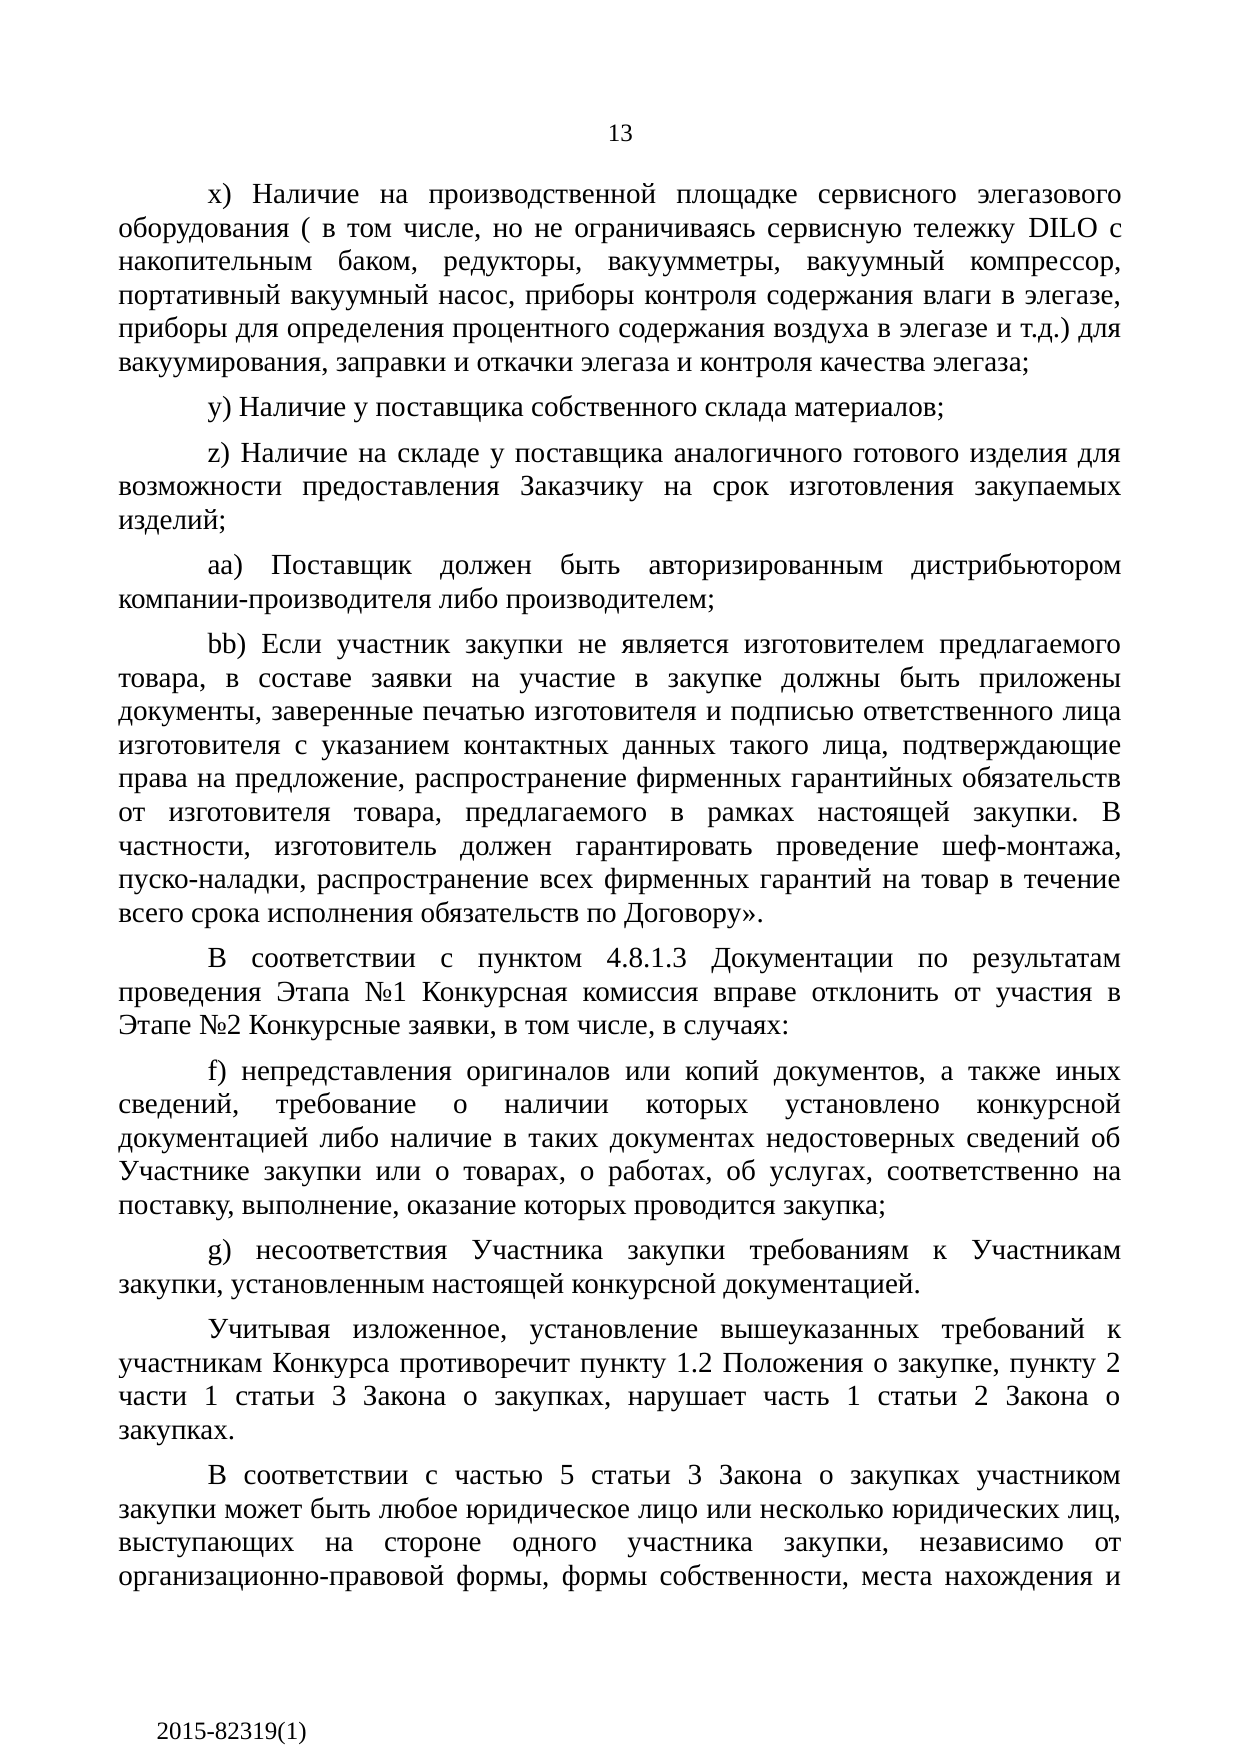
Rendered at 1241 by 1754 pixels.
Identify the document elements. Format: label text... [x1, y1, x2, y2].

text aa) Поставщик должен быть авторизированным дистрибьютором компании-производителя либо производителем; [118, 547, 1122, 614]
text bb) Если участник закупки не является изготовителем предлагаемого товара, в составе заявки на участие в закупке должны быть приложены документы, заверенные печатью изготовителя и подписью ответственного лица изготовителя с указанием контактных данных такого лица, подтверждающие права на предложение, распространение фирменных гарантийных обязательств от изготовителя товара, предлагаемого в рамках настоящей закупки. В частности, изготовитель должен гарантировать проведение шеф-монтажа, пуско-наладки, распространение всех фирменных гарантий на товар в течение всего срока исполнения обязательств по Договору». [118, 626, 1122, 928]
text g) несоответствия Участника закупки требованиям к Участникам закупки, установленным настоящей конкурсной документацией. [118, 1232, 1122, 1299]
text x) Наличие на производственной площадке сервисного элегазового оборудования ( в том числе, но не ограничиваясь сервисную тележку DILO с накопительным баком, редукторы, вакуумметры, вакуумный компрессор, портативный вакуумный насос, приборы контроля содержания влаги в элегазе, приборы для определения процентного содержания воздуха в элегазе и т.д.) для вакуумирования, заправки и откачки элегаза и контроля качества элегаза; [118, 176, 1122, 378]
text Учитывая изложенное, установление вышеуказанных требований к участникам Конкурса противоречит пункту 1.2 Положения о закупке, пункту 2 части 1 статьи 3 Закона о закупках, нарушает часть 1 статьи 2 Закона о закупках. [118, 1311, 1122, 1445]
text В соответствии с частью 5 статьи 3 Закона о закупках участником закупки может быть любое юридическое лицо или несколько юридических лиц, выступающих на стороне одного участника закупки, независимо от организационно-правовой формы, формы собственности, места нахождения и [118, 1457, 1122, 1591]
text y) Наличие у поставщика собственного склада материалов; [118, 389, 1122, 423]
text f) непредставления оригиналов или копий документов, а также иных сведений, требование о наличии которых установлено конкурсной документацией либо наличие в таких документах недостоверных сведений об Участнике закупки или о товарах, о работах, об услугах, соответственно на поставку, выполнение, оказание которых проводится закупка; [118, 1053, 1122, 1220]
text z) Наличие на складе у поставщика аналогичного готового изделия для возможности предоставления Заказчику на срок изготовления закупаемых изделий; [118, 435, 1122, 536]
text В соответствии с пунктом 4.8.1.3 Документации по результатам проведения Этапа №1 Конкурсная комиссия вправе отклонить от участия в Этапе №2 Конкурсные заявки, в том числе, в случаях: [118, 940, 1122, 1041]
